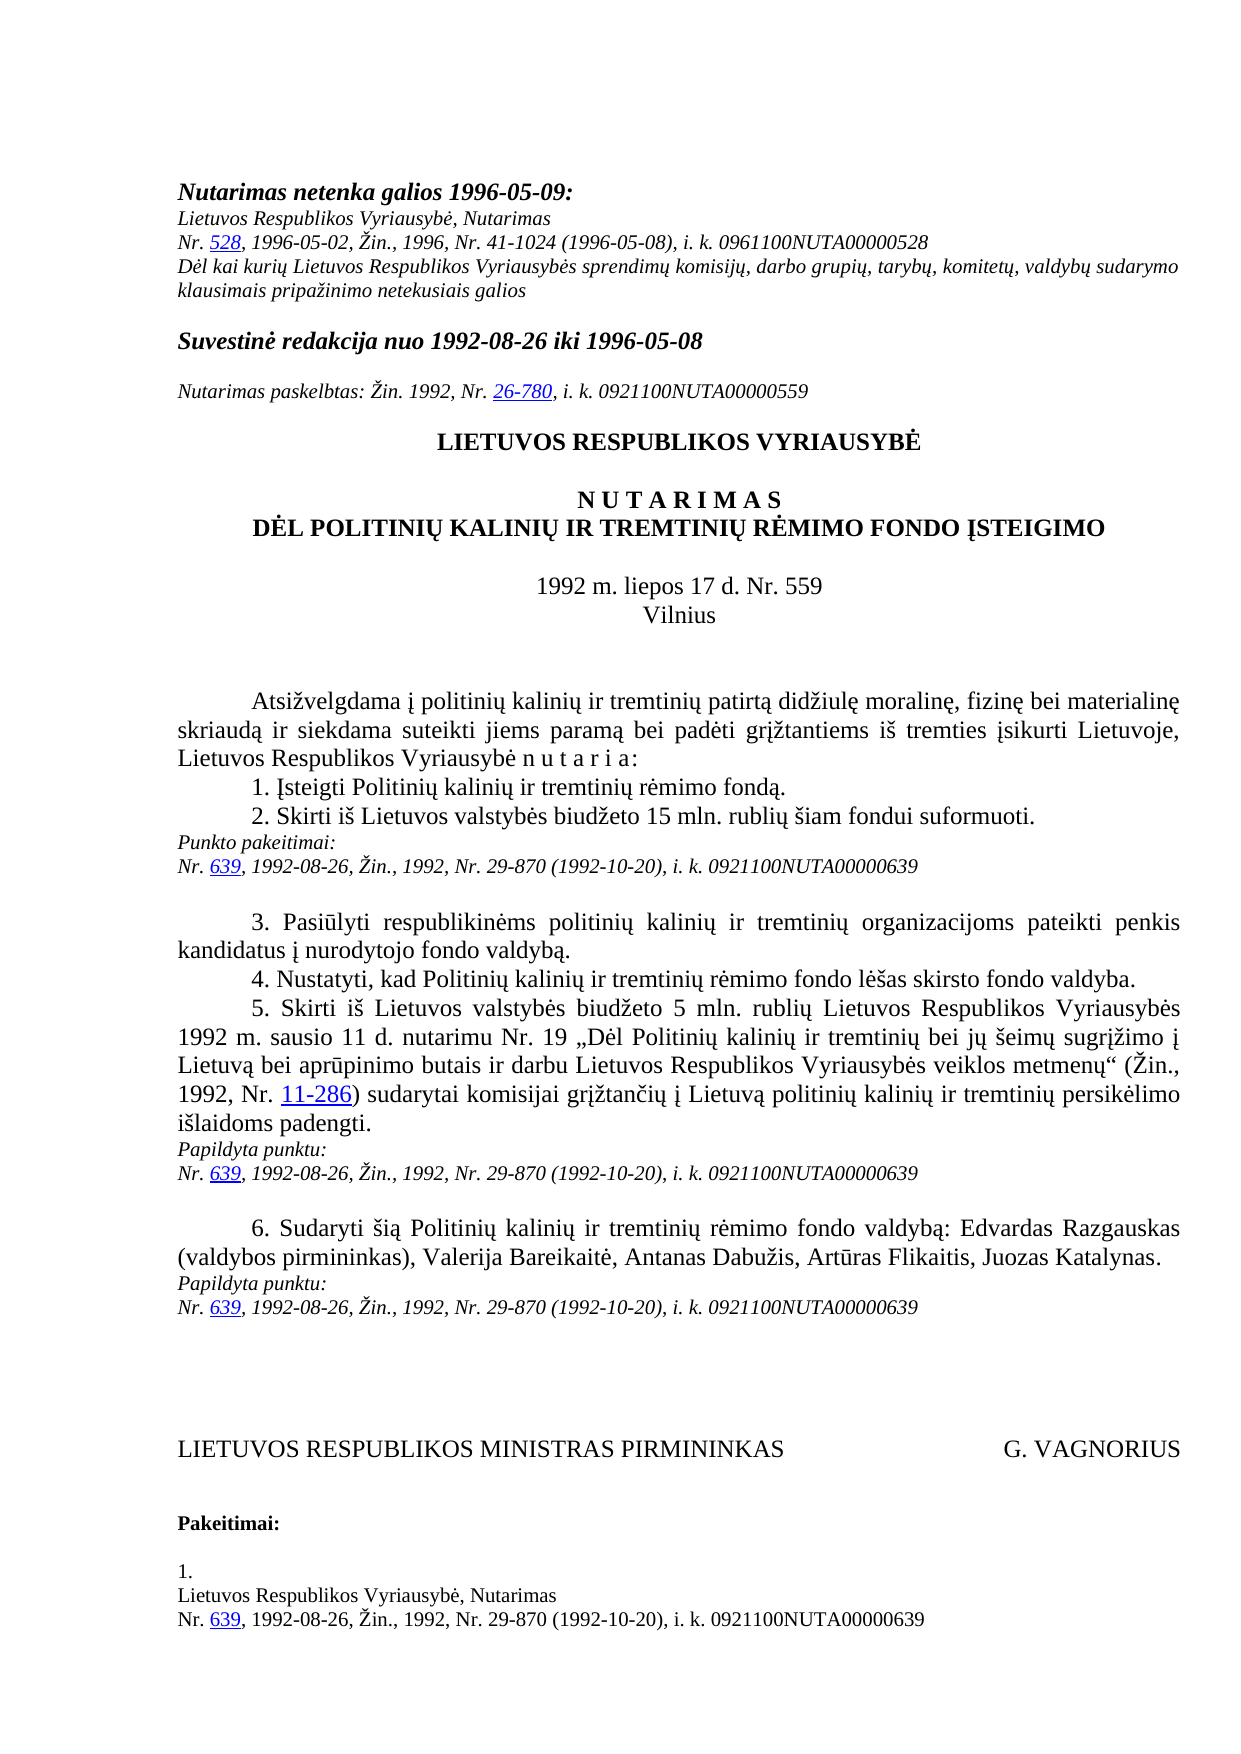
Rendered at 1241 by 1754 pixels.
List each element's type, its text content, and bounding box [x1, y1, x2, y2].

text 2. Skirti iš Lietuvos valstybės biudžeto 15 mln. rublių šiam fondui suformuoti. [177, 801, 1181, 830]
text Atsižvelgdama į politinių kalinių ir tremtinių patirtą didžiulę moralinę, fizinę bei materialinę skriaudą ir siekdama suteikti jiems paramą bei padėti grįžtantiems iš tremties įsikurti Lietuvoje, Lietuvos Respublikos Vyriausybė nutaria: [177, 686, 1181, 772]
text DĖL POLITINIŲ KALINIŲ IR TREMTINIŲ RĖMIMO FONDO ĮSTEIGIMO [177, 513, 1181, 542]
text Nutarimas paskelbtas: Žin. 1992, Nr. 26-780, i. k. 0921100NUTA00000559 [177, 379, 1181, 403]
text 1992 m. liepos 17 d. Nr. 559 [177, 571, 1181, 600]
text Nr. 639, 1992-08-26, Žin., 1992, Nr. 29-870 (1992-10-20), i. k. 0921100NUTA00000639 [177, 1607, 1181, 1631]
text 6. Sudaryti šią Politinių kalinių ir tremtinių rėmimo fondo valdybą: Edvardas Razgauskas (valdybos pirmininkas), Valerija Bareikaitė, Antanas Dabužis, Artūras Flikaitis, Juozas Katalynas. [177, 1213, 1181, 1271]
text Lietuvos Respublikos Vyriausybė, Nutarimas [177, 206, 1181, 230]
text Punkto pakeitimai: [177, 830, 1181, 854]
text Dėl kai kurių Lietuvos Respublikos Vyriausybės sprendimų komisijų, darbo grupių, tarybų, komitetų, valdybų sudarymo klausimais pripažinimo netekusiais galios [177, 254, 1181, 302]
text Papildyta punktu: [177, 1137, 1181, 1161]
text 4. Nustatyti, kad Politinių kalinių ir tremtinių rėmimo fondo lėšas skirsto fondo valdyba. [177, 964, 1181, 993]
text Nr. 639, 1992-08-26, Žin., 1992, Nr. 29-870 (1992-10-20), i. k. 0921100NUTA00000639 [177, 1161, 1181, 1185]
text N U T A R I M A S [177, 485, 1181, 513]
text Vilnius [177, 600, 1181, 628]
text Nr. 639, 1992-08-26, Žin., 1992, Nr. 29-870 (1992-10-20), i. k. 0921100NUTA00000639 [177, 1295, 1181, 1319]
text Nr. 528, 1996-05-02, Žin., 1996, Nr. 41-1024 (1996-05-08), i. k. 0961100NUTA00000528 [177, 230, 1181, 254]
text 1. Įsteigti Politinių kalinių ir tremtinių rėmimo fondą. [177, 772, 1181, 801]
text Lietuvos Respublikos Vyriausybė, Nutarimas [177, 1583, 1181, 1607]
text Suvestinė redakcija nuo 1992-08-26 iki 1996-05-08 [177, 326, 1181, 355]
text 5. Skirti iš Lietuvos valstybės biudžeto 5 mln. rublių Lietuvos Respublikos Vyriausybės 1992 m. sausio 11 d. nutarimu Nr. 19 „Dėl Politinių kalinių ir tremtinių bei jų šeimų sugrįžimo į Lietuvą bei aprūpinimo butais ir darbu Lietuvos Respublikos Vyriausybės veiklos metmenų“ (Žin., 1992, Nr. 11-286) sudarytai komisijai grįžtančių į Lietuvą politinių kalinių ir tremtinių persikėlimo išlaidoms padengti. [177, 993, 1181, 1137]
text Nr. 639, 1992-08-26, Žin., 1992, Nr. 29-870 (1992-10-20), i. k. 0921100NUTA00000639 [177, 854, 1181, 878]
text 1. [177, 1559, 1181, 1583]
text LIETUVOS RESPUBLIKOS VYRIAUSYBĖ [177, 427, 1181, 456]
text Pakeitimai: [177, 1511, 1181, 1535]
text LIETUVOS RESPUBLIKOS MINISTRAS PIRMININKAS G. VAGNORIUS [177, 1434, 1181, 1463]
text Papildyta punktu: [177, 1271, 1181, 1295]
text Nutarimas netenka galios 1996-05-09: [177, 177, 1181, 206]
text 3. Pasiūlyti respublikinėms politinių kalinių ir tremtinių organizacijoms pateikti penkis kandidatus į nurodytojo fondo valdybą. [177, 907, 1181, 964]
